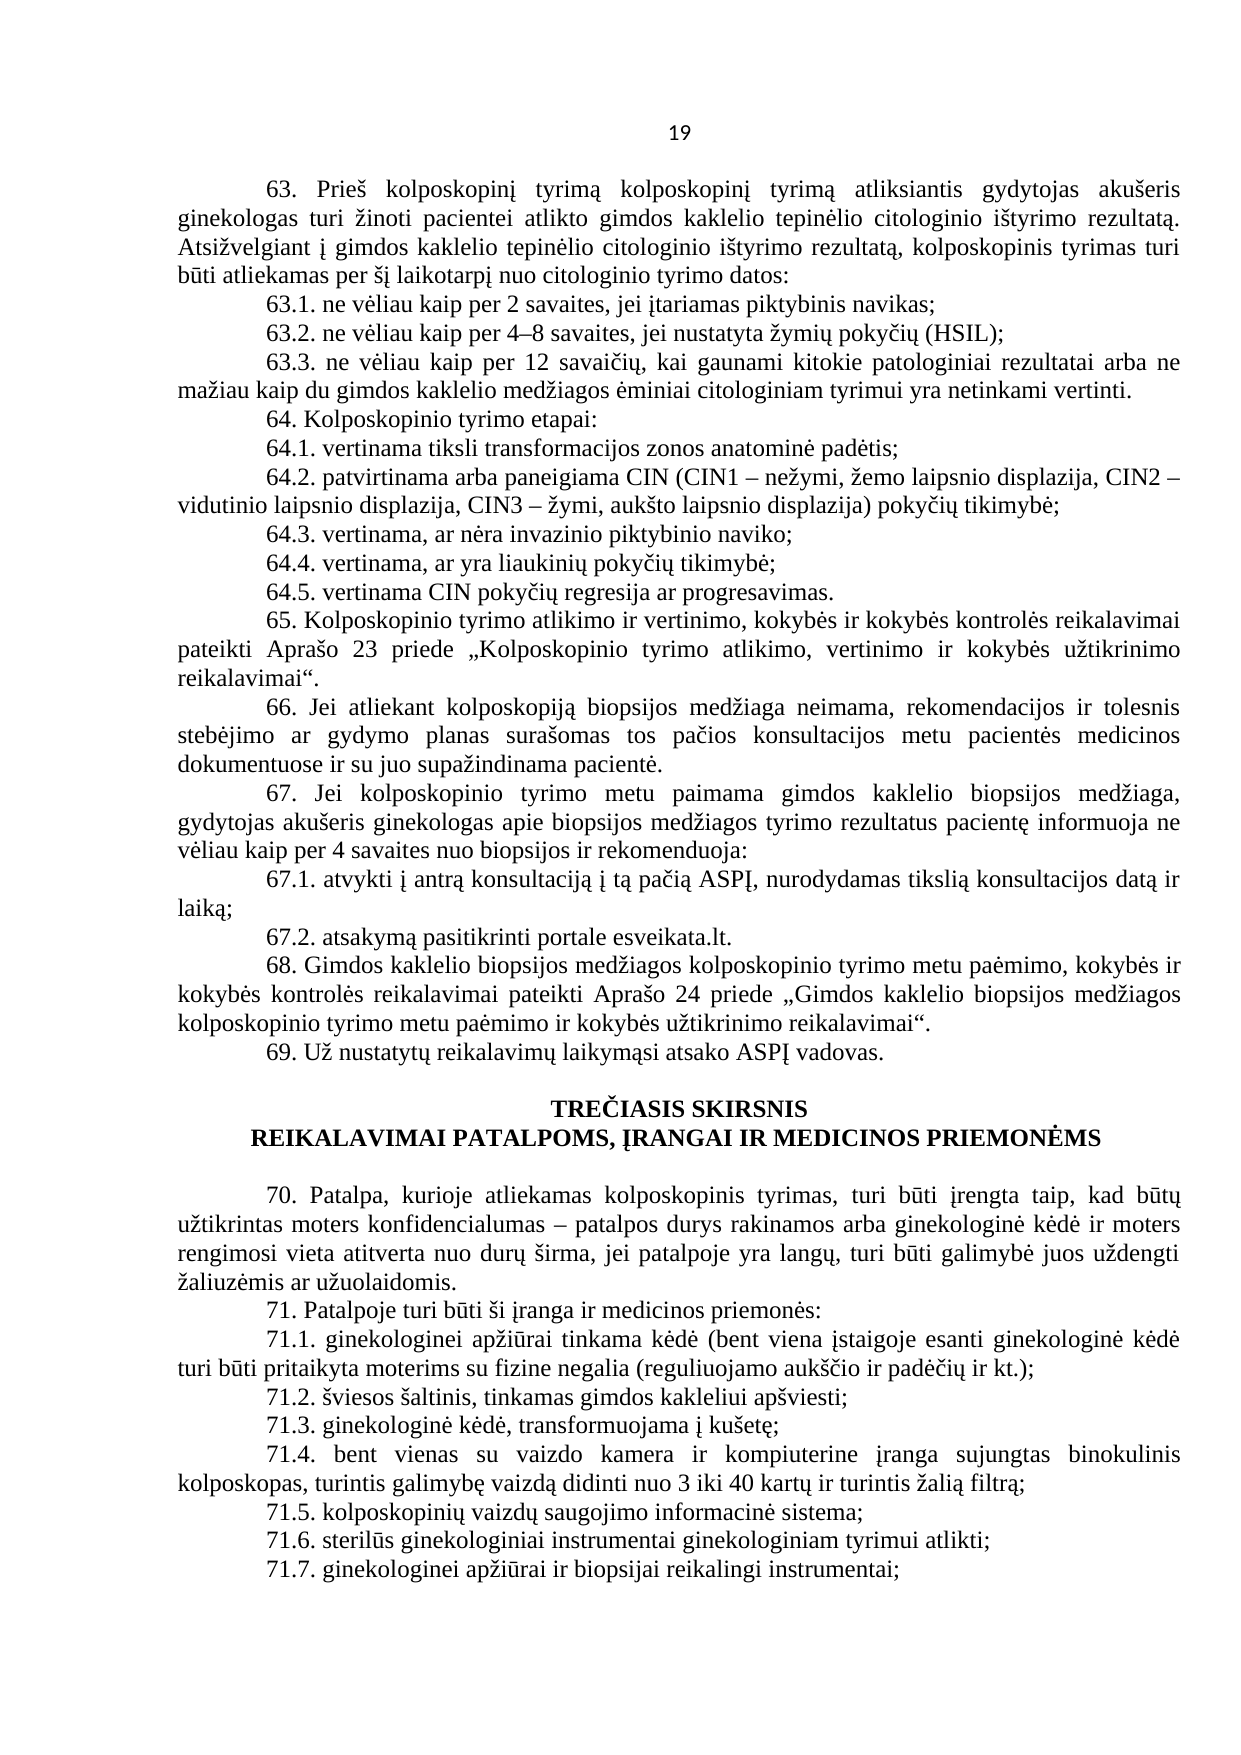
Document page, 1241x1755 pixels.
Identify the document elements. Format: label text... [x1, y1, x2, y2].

text 71.6. sterilūs ginekologiniai instrumentai ginekologiniam tyrimui atlikti; [177, 1525, 1181, 1554]
text 63.2. ne vėliau kaip per 4–8 savaites, jei nustatyta žymių pokyčių (HSIL); [177, 318, 1181, 347]
text 64. Kolposkopinio tyrimo etapai: [177, 404, 1181, 433]
text 71.3. ginekologinė kėdė, transformuojama į kušetę; [177, 1410, 1181, 1439]
text 64.5. vertinama CIN pokyčių regresija ar progresavimas. [177, 577, 1181, 605]
text 66. Jei atliekant kolposkopiją biopsijos medžiaga neimama, rekomendacijos ir tolesnis stebėjimo ar gydymo planas surašomas tos pačios konsultacijos metu pacientės medicinos dokumentuose ir su juo supažindinama pacientė. [177, 692, 1181, 778]
text 67. Jei kolposkopinio tyrimo metu paimama gimdos kaklelio biopsijos medžiaga, gydytojas akušeris ginekologas apie biopsijos medžiagos tyrimo rezultatus pacientę informuoja ne vėliau kaip per 4 savaites nuo biopsijos ir rekomenduoja: [177, 778, 1181, 864]
text 71.2. šviesos šaltinis, tinkamas gimdos kakleliui apšviesti; [177, 1382, 1181, 1410]
text 63.1. ne vėliau kaip per 2 savaites, jei įtariamas piktybinis navikas; [177, 289, 1181, 318]
text 63. Prieš kolposkopinį tyrimą kolposkopinį tyrimą atliksiantis gydytojas akušeris ginekologas turi žinoti pacientei atlikto gimdos kaklelio tepinėlio citologinio ištyrimo rezultatą. Atsižvelgiant į gimdos kaklelio tepinėlio citologinio ištyrimo rezultatą, kolposkopinis tyrimas turi būti atliekamas per šį laikotarpį nuo citologinio tyrimo datos: [177, 174, 1181, 289]
text 64.2. patvirtinama arba paneigiama CIN (CIN1 – nežymi, žemo laipsnio displazija, CIN2 – vidutinio laipsnio displazija, CIN3 – žymi, aukšto laipsnio displazija) pokyčių tikimybė; [177, 462, 1181, 519]
text 67.2. atsakymą pasitikrinti portale esveikata.lt. [177, 922, 1181, 950]
text REIKALAVIMAI PATALPOMS, ĮRANGAI IR MEDICINOS PRIEMONĖMS [177, 1123, 1181, 1152]
text 64.1. vertinama tiksli transformacijos zonos anatominė padėtis; [177, 433, 1181, 462]
text 67.1. atvykti į antrą konsultaciją į tą pačią ASPĮ, nurodydamas tikslią konsultacijos datą ir laiką; [177, 864, 1181, 922]
text 70. Patalpa, kurioje atliekamas kolposkopinis tyrimas, turi būti įrengta taip, kad būtų užtikrintas moters konfidencialumas – patalpos durys rakinamos arba ginekologinė kėdė ir moters rengimosi vieta atitverta nuo durų širma, jei patalpoje yra langų, turi būti galimybė juos uždengti žaliuzėmis ar užuolaidomis. [177, 1180, 1181, 1295]
text 64.3. vertinama, ar nėra invazinio piktybinio naviko; [177, 519, 1181, 548]
text 71. Patalpoje turi būti ši įranga ir medicinos priemonės: [177, 1295, 1181, 1324]
text 63.3. ne vėliau kaip per 12 savaičių, kai gaunami kitokie patologiniai rezultatai arba ne mažiau kaip du gimdos kaklelio medžiagos ėminiai citologiniam tyrimui yra netinkami vertinti. [177, 347, 1181, 404]
text 68. Gimdos kaklelio biopsijos medžiagos kolposkopinio tyrimo metu paėmimo, kokybės ir kokybės kontrolės reikalavimai pateikti Aprašo 24 priede „Gimdos kaklelio biopsijos medžiagos kolposkopinio tyrimo metu paėmimo ir kokybės užtikrinimo reikalavimai“. [177, 950, 1181, 1037]
text 64.4. vertinama, ar yra liaukinių pokyčių tikimybė; [177, 548, 1181, 577]
text 69. Už nustatytų reikalavimų laikymąsi atsako ASPĮ vadovas. [177, 1037, 1181, 1065]
text 71.1. ginekologinei apžiūrai tinkama kėdė (bent viena įstaigoje esanti ginekologinė kėdė turi būti pritaikyta moterims su fizine negalia (reguliuojamo aukščio ir padėčių ir kt.); [177, 1324, 1181, 1382]
text 71.4. bent vienas su vaizdo kamera ir kompiuterine įranga sujungtas binokulinis kolposkopas, turintis galimybę vaizdą didinti nuo 3 iki 40 kartų ir turintis žalią filtrą; [177, 1439, 1181, 1497]
text TREČIASIS SKIRSNIS [177, 1094, 1181, 1123]
text 71.7. ginekologinei apžiūrai ir biopsijai reikalingi instrumentai; [177, 1554, 1181, 1583]
text 71.5. kolposkopinių vaizdų saugojimo informacinė sistema; [177, 1497, 1181, 1525]
text 65. Kolposkopinio tyrimo atlikimo ir vertinimo, kokybės ir kokybės kontrolės reikalavimai pateikti Aprašo 23 priede „Kolposkopinio tyrimo atlikimo, vertinimo ir kokybės užtikrinimo reikalavimai“. [177, 605, 1181, 692]
